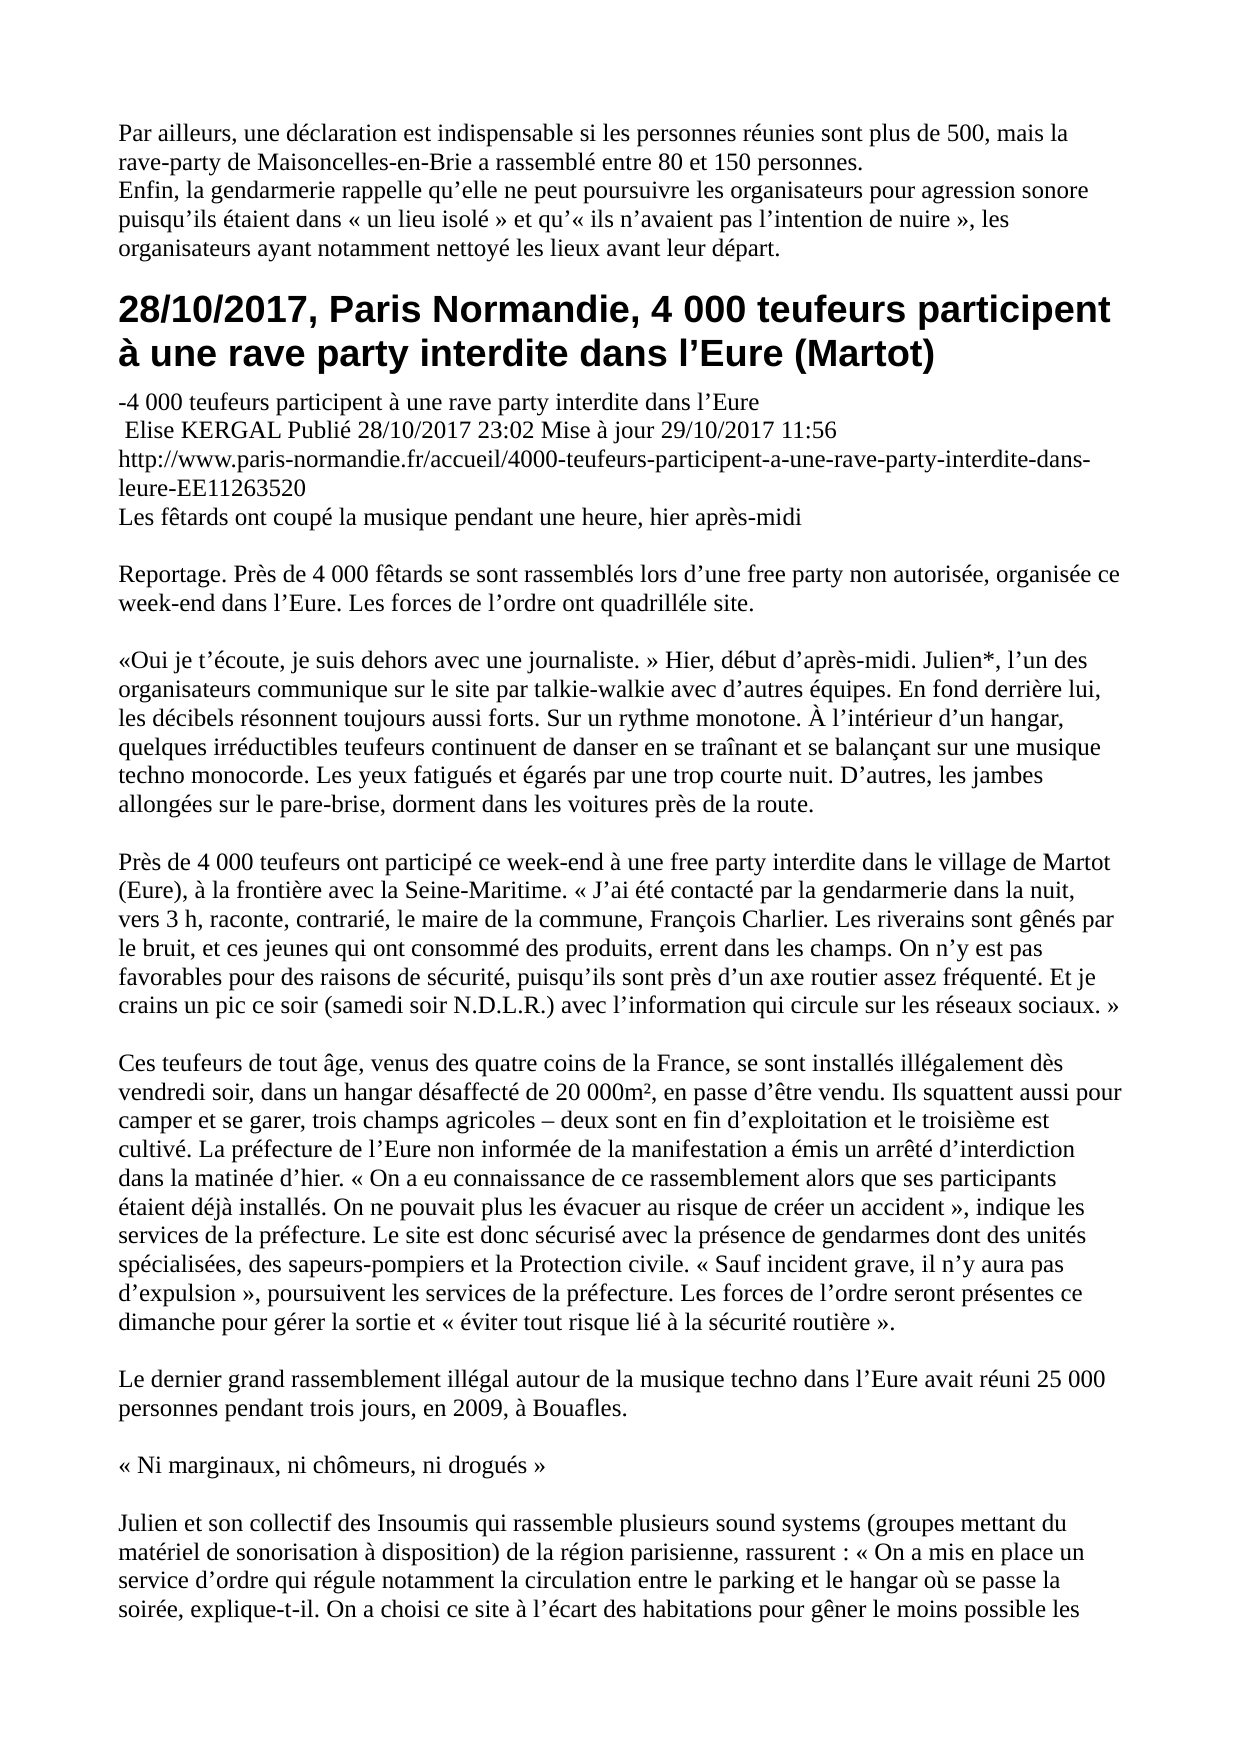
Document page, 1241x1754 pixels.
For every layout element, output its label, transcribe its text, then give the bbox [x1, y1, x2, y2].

text http://www.paris-normandie.fr/accueil/4000-teufeurs-participent-a-une-rave-party-interdite-dans-leure-EE11263520 [118, 444, 1122, 502]
text Elise KERGAL Publié 28/10/2017 23:02 Mise à jour 29/10/2017 11:56 [118, 415, 1122, 444]
text « Ni marginaux, ni chômeurs, ni drogués » [118, 1450, 1122, 1479]
text -4 000 teufeurs participent à une rave party interdite dans l’Eure [118, 387, 1122, 415]
text «Oui je t’écoute, je suis dehors avec une journaliste. » Hier, début d’après-midi. Julien*, l’un des organisateurs communique sur le site par talkie-walkie avec d’autres équipes. En fond derrière lui, les décibels résonnent toujours aussi forts. Sur un rythme monotone. À l’intérieur d’un hangar, quelques irréductibles teufeurs continuent de danser en se traînant et se balançant sur une musique techno monocorde. Les yeux fatigués et égarés par une trop courte nuit. D’autres, les jambes allongées sur le pare-brise, dorment dans les voitures près de la route. [118, 645, 1122, 818]
text Le dernier grand rassemblement illégal autour de la musique techno dans l’Eure avait réuni 25 000 personnes pendant trois jours, en 2009, à Bouafles. [118, 1364, 1122, 1422]
text Près de 4 000 teufeurs ont participé ce week-end à une free party interdite dans le village de Martot (Eure), à la frontière avec la Seine-Maritime. « J’ai été contacté par la gendarmerie dans la nuit, vers 3 h, raconte, contrarié, le maire de la commune, François Charlier. Les riverains sont gênés par le bruit, et ces jeunes qui ont consommé des produits, errent dans les champs. On n’y est pas favorables pour des raisons de sécurité, puisqu’ils sont près d’un axe routier assez fréquenté. Et je crains un pic ce soir (samedi soir N.D.L.R.) avec l’information qui circule sur les réseaux sociaux. » [118, 847, 1122, 1019]
text Julien et son collectif des Insoumis qui rassemble plusieurs sound systems (groupes mettant du matériel de sonorisation à disposition) de la région parisienne, rassurent : « On a mis en place un service d’ordre qui régule notamment la circulation entre le parking et le hangar où se passe la soirée, explique-t-il. On a choisi ce site à l’écart des habitations pour gêner le moins possible les [118, 1508, 1122, 1623]
text Les fêtards ont coupé la musique pendant une heure, hier après-midi [118, 502, 1122, 530]
subtitle 28/10/2017, Paris Normandie, 4 000 teufeurs participent à une rave party interdite dans l’Eure (Martot) [118, 287, 1122, 374]
text Par ailleurs, une déclaration est indispensable si les personnes réunies sont plus de 500, mais la rave-party de Maisoncelles-en-Brie a rassemblé entre 80 et 150 personnes. [118, 118, 1122, 176]
text Enfin, la gendarmerie rappelle qu’elle ne peut poursuivre les organisateurs pour agression sonore puisqu’ils étaient dans « un lieu isolé » et qu’« ils n’avaient pas l’intention de nuire », les organisateurs ayant notamment nettoyé les lieux avant leur départ. [118, 176, 1122, 262]
text Reportage. Près de 4 000 fêtards se sont rassemblés lors d’une free party non autorisée, organisée ce week-end dans l’Eure. Les forces de l’ordre ont quadrilléle site. [118, 559, 1122, 617]
text Ces teufeurs de tout âge, venus des quatre coins de la France, se sont installés illégalement dès vendredi soir, dans un hangar désaffecté de 20 000m², en passe d’être vendu. Ils squattent aussi pour camper et se garer, trois champs agricoles – deux sont en fin d’exploitation et le troisième est cultivé. La préfecture de l’Eure non informée de la manifestation a émis un arrêté d’interdiction dans la matinée d’hier. « On a eu connaissance de ce rassemblement alors que ses participants étaient déjà installés. On ne pouvait plus les évacuer au risque de créer un accident », indique les services de la préfecture. Le site est donc sécurisé avec la présence de gendarmes dont des unités spécialisées, des sapeurs-pompiers et la Protection civile. « Sauf incident grave, il n’y aura pas d’expulsion », poursuivent les services de la préfecture. Les forces de l’ordre seront présentes ce dimanche pour gérer la sortie et « éviter tout risque lié à la sécurité routière ». [118, 1048, 1122, 1335]
